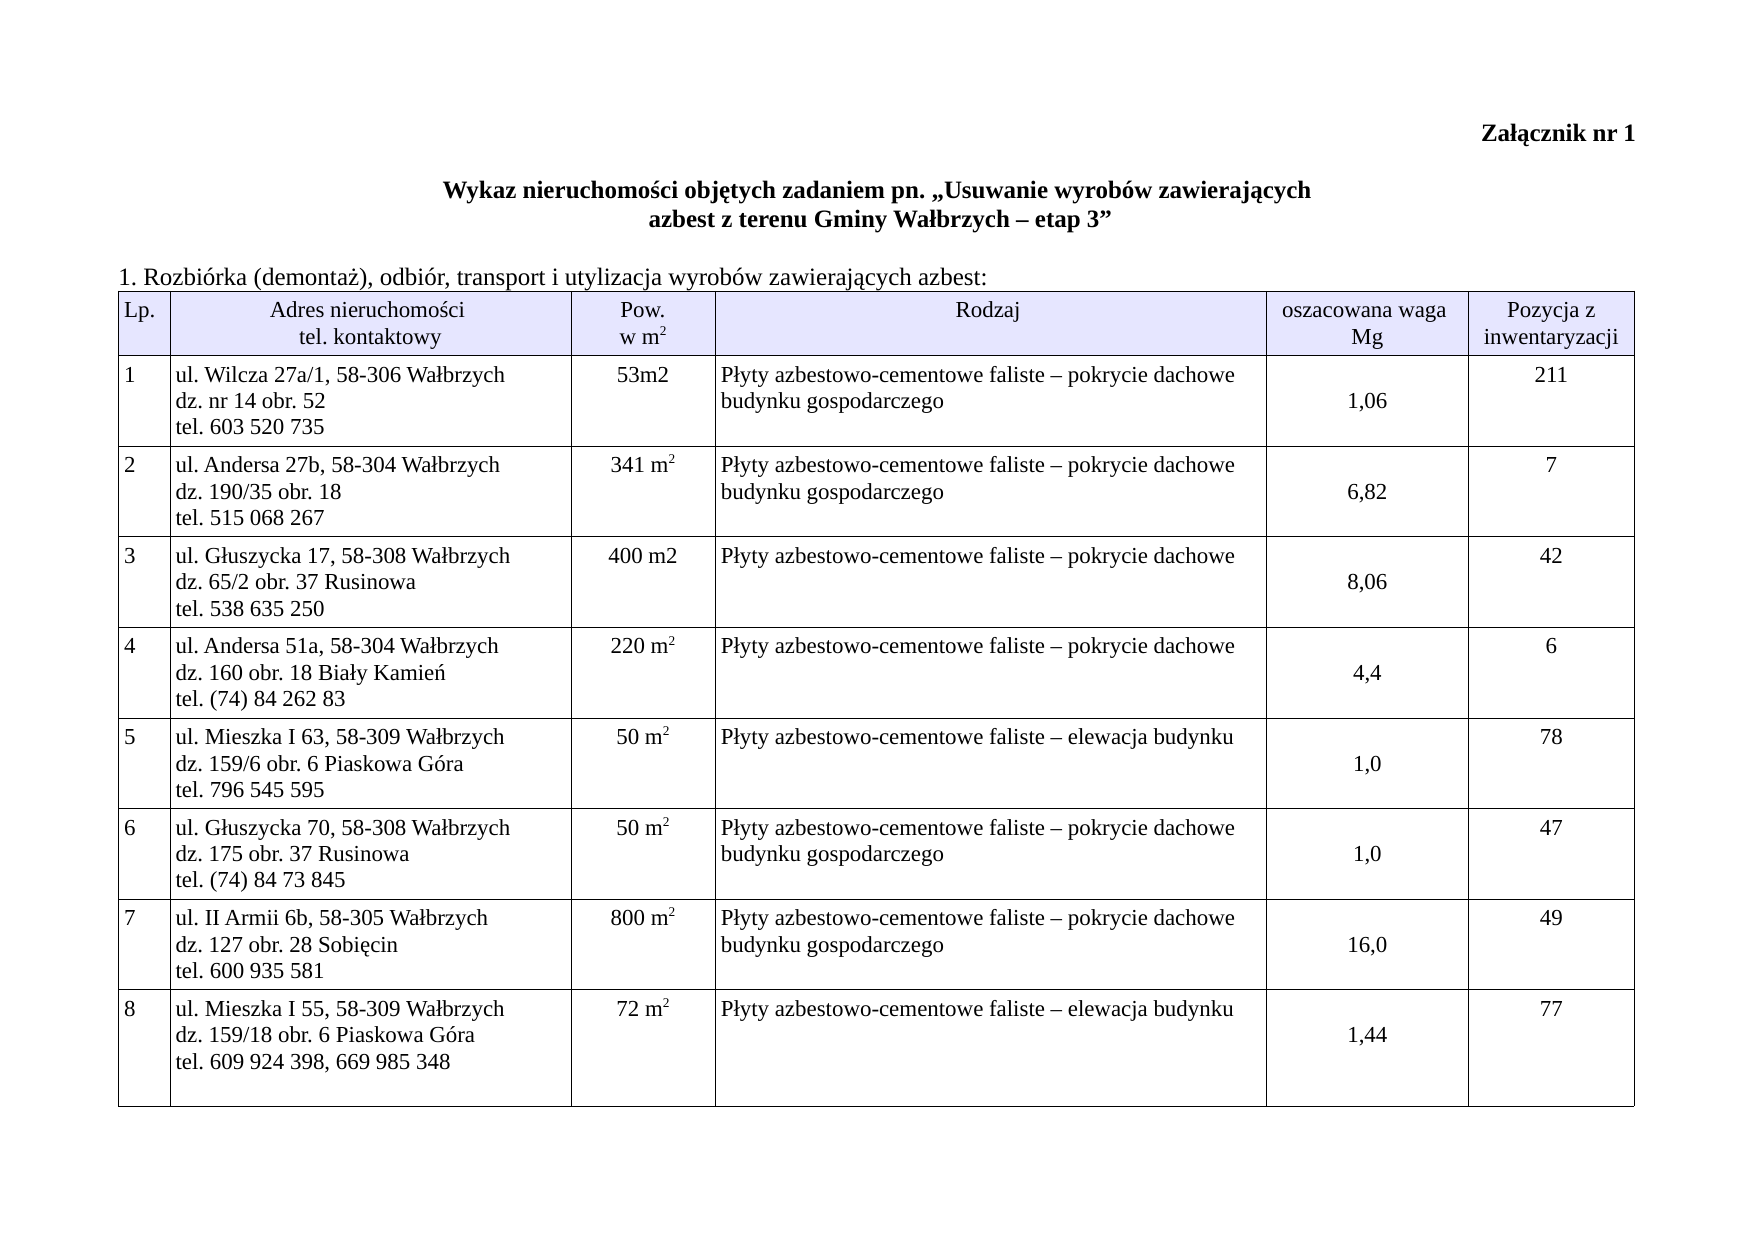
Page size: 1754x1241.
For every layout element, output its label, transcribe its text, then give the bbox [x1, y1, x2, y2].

table_cell 8 [119, 990, 170, 1106]
table_header Pow. w m2 [572, 292, 715, 355]
table_cell 6 [119, 809, 170, 899]
table_cell ul. Andersa 51a, 58-304 Wałbrzych dz. 160 obr. 18 Biały Kamień tel. (74) 84 262 83 [171, 628, 571, 717]
table_cell 4,4 [1267, 628, 1468, 717]
table_cell ul. Andersa 27b, 58-304 Wałbrzych dz. 190/35 obr. 18 tel. 515 068 267 [171, 447, 571, 536]
table_cell 72 m2 [572, 990, 715, 1106]
table_cell ul. Głuszycka 70, 58-308 Wałbrzych dz. 175 obr. 37 Rusinowa tel. (74) 84 73 845 [171, 809, 571, 899]
table_cell ul. Mieszka I 63, 58-309 Wałbrzych dz. 159/6 obr. 6 Piaskowa Góra tel. 796 545 595 [171, 719, 571, 808]
table_cell 341 m2 [572, 447, 715, 536]
table_cell Płyty azbestowo-cementowe faliste – elewacja budynku [716, 990, 1266, 1106]
table_cell 42 [1469, 537, 1634, 627]
table_cell 6,82 [1267, 447, 1468, 536]
table_cell 5 [119, 719, 170, 808]
text azbest z terenu Gminy Wałbrzych – etap 3” [118, 204, 1636, 233]
table_cell 1,0 [1267, 809, 1468, 899]
table_cell 6 [1469, 628, 1634, 717]
table_cell Płyty azbestowo-cementowe faliste – pokrycie dachowe budynku gospodarczego [716, 447, 1266, 536]
table_cell 1 [119, 356, 170, 446]
table_cell 4 [119, 628, 170, 717]
table_cell 3 [119, 537, 170, 627]
table_cell ul. Mieszka I 55, 58-309 Wałbrzych dz. 159/18 obr. 6 Piaskowa Góra tel. 609 924 398, 669 985 348 [171, 990, 571, 1106]
table_cell 49 [1469, 900, 1634, 989]
table_header oszacowana waga Mg [1267, 292, 1468, 355]
table_cell 53m2 [572, 356, 715, 446]
table_cell 8,06 [1267, 537, 1468, 627]
table_cell 7 [119, 900, 170, 989]
table_cell 220 m2 [572, 628, 715, 717]
table_cell Płyty azbestowo-cementowe faliste – pokrycie dachowe [716, 537, 1266, 627]
table_header Rodzaj [716, 292, 1266, 355]
table_header Lp. [119, 292, 170, 355]
table_cell ul. Głuszycka 17, 58-308 Wałbrzych dz. 65/2 obr. 37 Rusinowa tel. 538 635 250 [171, 537, 571, 627]
table_cell 400 m2 [572, 537, 715, 627]
table_cell 1,0 [1267, 719, 1468, 808]
table_cell 211 [1469, 356, 1634, 446]
text 1. Rozbiórka (demontaż), odbiór, transport i utylizacja wyrobów zawierających azbest: [118, 262, 1636, 291]
table_cell 47 [1469, 809, 1634, 899]
text Wykaz nieruchomości objętych zadaniem pn. „Usuwanie wyrobów zawierających [118, 176, 1636, 204]
table_cell Płyty azbestowo-cementowe faliste – elewacja budynku [716, 719, 1266, 808]
table_cell 1,06 [1267, 356, 1468, 446]
table_cell 50 m2 [572, 719, 715, 808]
text Załącznik nr 1 [118, 118, 1636, 147]
table_cell Płyty azbestowo-cementowe faliste – pokrycie dachowe [716, 628, 1266, 717]
table_cell Płyty azbestowo-cementowe faliste – pokrycie dachowe budynku gospodarczego [716, 356, 1266, 446]
table_cell Płyty azbestowo-cementowe faliste – pokrycie dachowe budynku gospodarczego [716, 900, 1266, 989]
table_cell 50 m2 [572, 809, 715, 899]
table_cell ul. II Armii 6b, 58-305 Wałbrzych dz. 127 obr. 28 Sobięcin tel. 600 935 581 [171, 900, 571, 989]
table_cell 77 [1469, 990, 1634, 1106]
table_cell 2 [119, 447, 170, 536]
table_cell 800 m2 [572, 900, 715, 989]
table_cell Płyty azbestowo-cementowe faliste – pokrycie dachowe budynku gospodarczego [716, 809, 1266, 899]
table_header Pozycja z inwentaryzacji [1469, 292, 1634, 355]
table_cell 1,44 [1267, 990, 1468, 1106]
table_header Adres nieruchomości tel. kontaktowy [171, 292, 571, 355]
table_cell 16,0 [1267, 900, 1468, 989]
table_cell 78 [1469, 719, 1634, 808]
table_cell 7 [1469, 447, 1634, 536]
table_cell ul. Wilcza 27a/1, 58-306 Wałbrzych dz. nr 14 obr. 52 tel. 603 520 735 [171, 356, 571, 446]
